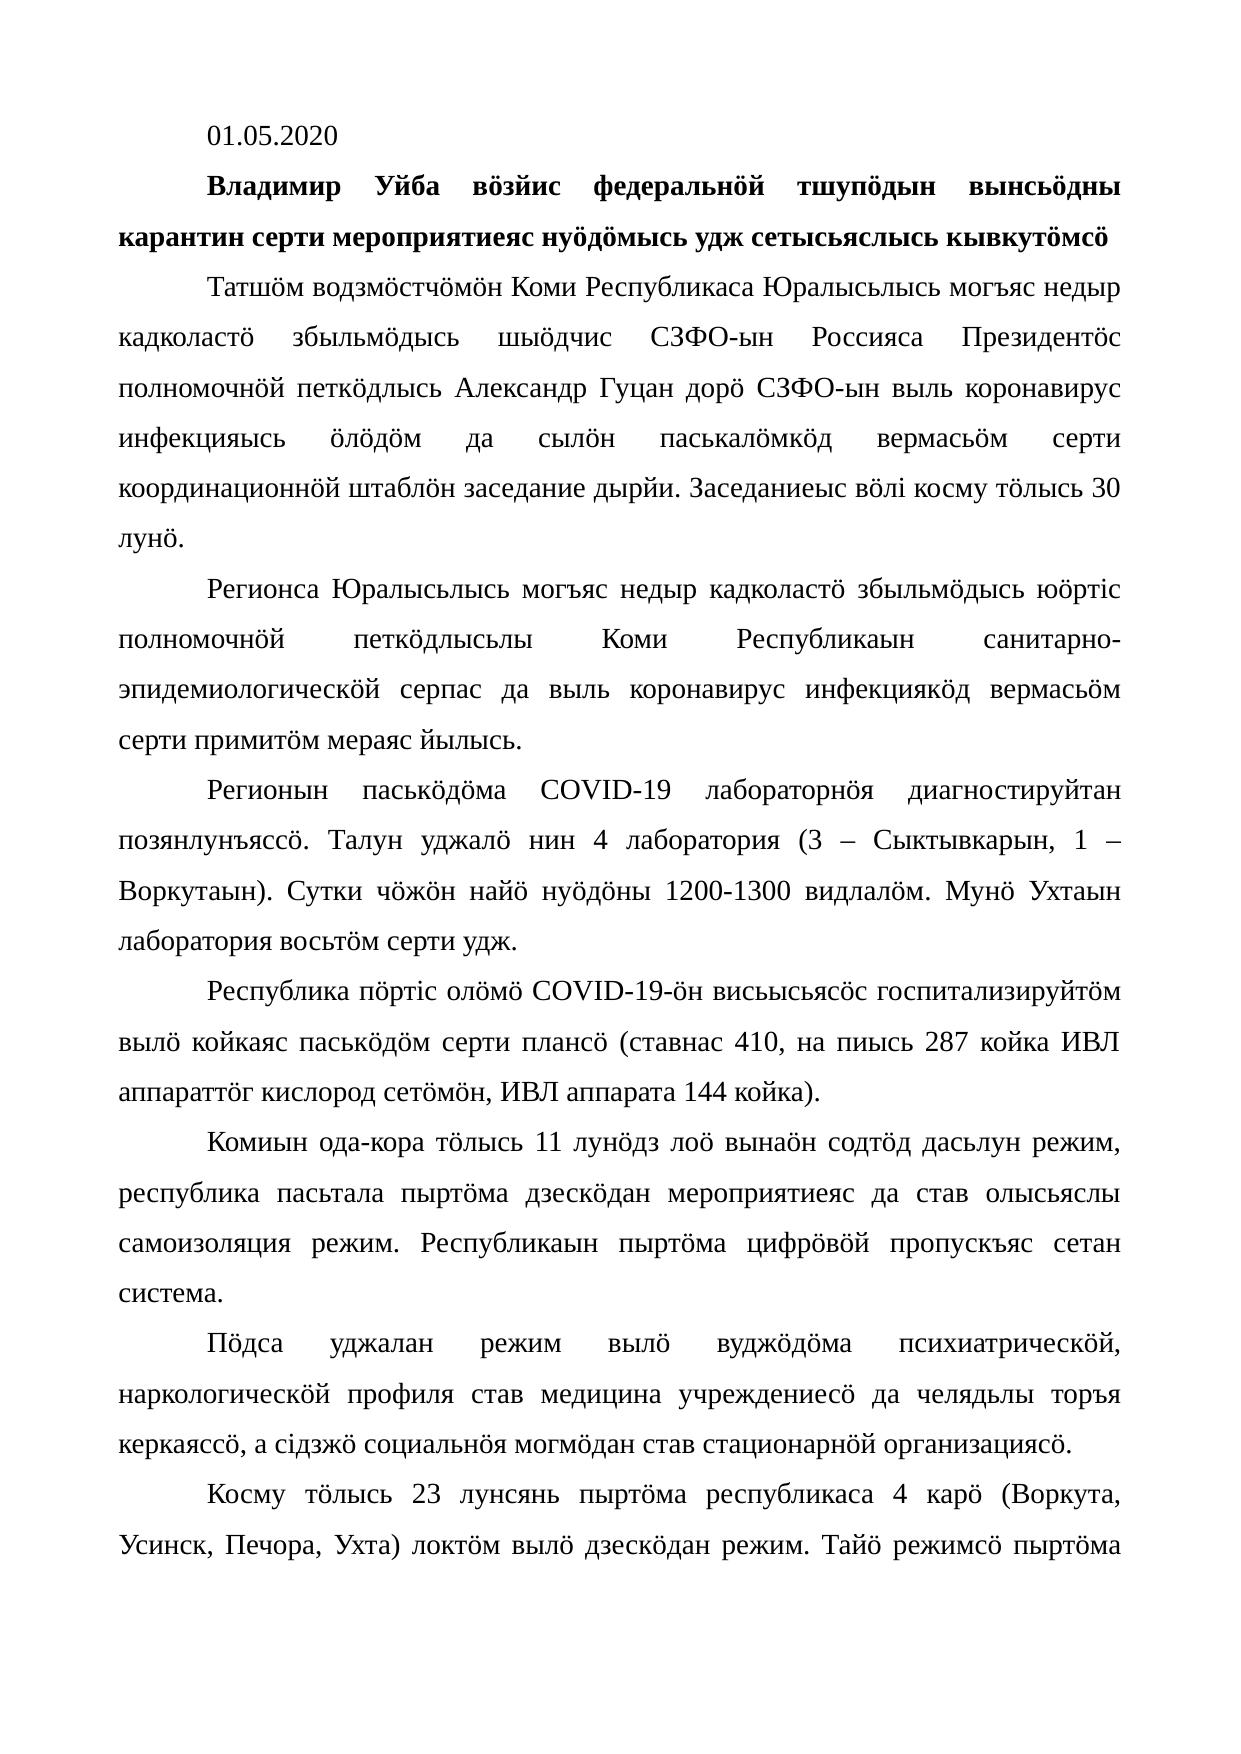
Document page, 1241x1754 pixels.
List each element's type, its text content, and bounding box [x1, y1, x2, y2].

text Регионса Юралысьлысь могъяс недыр кадколастӧ збыльмӧдысь юӧртіс полномочнӧй петкӧдлысьлы Коми Республикаын санитарно-эпидемиологическӧй серпас да выль коронавирус инфекциякӧд вермасьӧм серти примитӧм мераяс йылысь. [118, 571, 1122, 755]
text Владимир Уйба вӧзйис федеральнӧй тшупӧдын вынсьӧдны карантин серти мероприятиеяс нуӧдӧмысь удж сетысьяслысь кывкутӧмсӧ [118, 168, 1122, 252]
text Регионын паськӧдӧма COVID-19 лабораторнӧя диагностируйтан позянлунъяссӧ. Талун уджалӧ нин 4 лаборатория (3 – Сыктывкарын, 1 – Воркутаын). Сутки чӧжӧн найӧ нуӧдӧны 1200-1300 видлалӧм. Мунӧ Ухтаын лаборатория восьтӧм серти удж. [118, 772, 1122, 957]
text Республика пӧртіс олӧмӧ COVID-19-ӧн висьысьясӧс госпитализируйтӧм вылӧ койкаяс паськӧдӧм серти плансӧ (ставнас 410, на пиысь 287 койка ИВЛ аппараттӧг кислород сетӧмӧн, ИВЛ аппарата 144 койка). [118, 973, 1122, 1108]
text 01.05.2020 [118, 118, 1122, 152]
text Косму тӧлысь 23 лунсянь пыртӧма республикаса 4 карӧ (Воркута, Усинск, Печора, Ухта) локтӧм вылӧ дзескӧдан режим. Тайӧ режимсӧ пыртӧма [118, 1477, 1122, 1560]
text Татшӧм водзмӧстчӧмӧн Коми Республикаса Юралысьлысь могъяс недыр кадколастӧ збыльмӧдысь шыӧдчис СЗФО-ын Россияса Президентӧс полномочнӧй петкӧдлысь Александр Гуцан дорӧ СЗФО-ын выль коронавирус инфекцияысь ӧлӧдӧм да сылӧн паськалӧмкӧд вермасьӧм серти координационнӧй штаблӧн заседание дырйи. Заседаниеыс вӧлі косму тӧлысь 30 лунӧ. [118, 269, 1122, 554]
text Пӧдса уджалан режим вылӧ вуджӧдӧма психиатрическӧй, наркологическӧй профиля став медицина учреждениесӧ да челядьлы торъя керкаяссӧ, а сідзжӧ социальнӧя могмӧдан став стационарнӧй организациясӧ. [118, 1326, 1122, 1460]
text Комиын ода-кора тӧлысь 11 лунӧдз лоӧ вынаӧн содтӧд дасьлун режим, республика пасьтала пыртӧма дзескӧдан мероприятиеяс да став олысьяслы самоизоляция режим. Республикаын пыртӧма цифрӧвӧй пропускъяс сетан система. [118, 1124, 1122, 1309]
